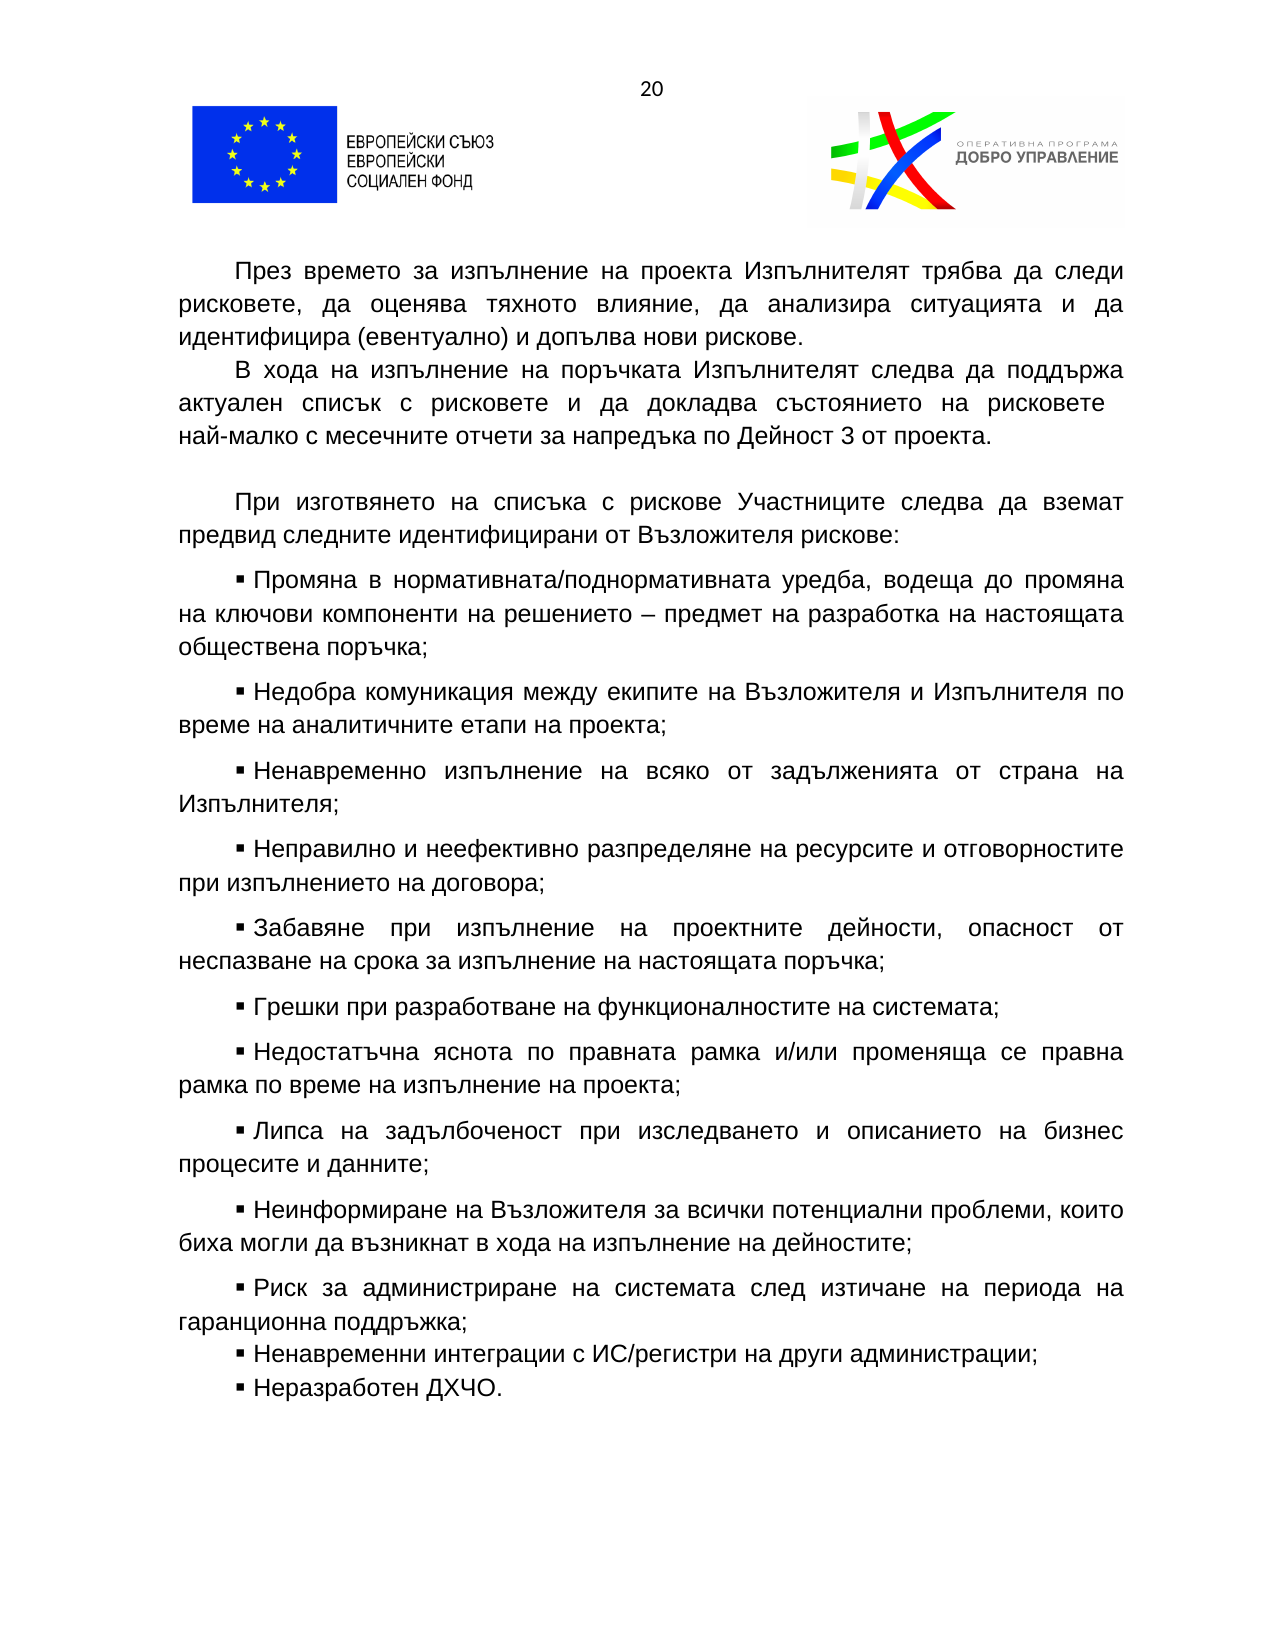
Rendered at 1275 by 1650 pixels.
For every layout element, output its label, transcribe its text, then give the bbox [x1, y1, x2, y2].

list Ненавременни интеграции с ИС/регистри на други администрации; [178, 1339, 1125, 1368]
list Грешки при разработване на функционалностите на системата; [178, 992, 1125, 1021]
list Недостатъчна яснота по правната рамка и/или променяща се правна рамка по време на изпълнение на проекта; [178, 1037, 1125, 1099]
text При изготвянето на списъка с рискове Участниците следва да вземат предвид следните идентифицирани от Възложителя рискове: [178, 487, 1125, 549]
list Липса на задълбоченост при изследването и описанието на бизнес процесите и данните; [178, 1116, 1125, 1178]
list Неразработен ДХЧО. [178, 1373, 1125, 1401]
list Промяна в нормативната/поднормативната уредба, водеща до промяна на ключови компоненти на решението – предмет на разработка на настоящата обществена поръчка; [178, 566, 1125, 660]
list Забавяне при изпълнение на проектните дейности, опасност от неспазване на срока за изпълнение на настоящата поръчка; [178, 913, 1125, 975]
list Ненавременно изпълнение на всяко от задълженията от страна на Изпълнителя; [178, 756, 1125, 818]
text През времето за изпълнение на проекта Изпълнителят трябва да следи рисковете, да оценява тяхното влияние, да анализира ситуацията и да идентифицира (евентуално) и допълва нови рискове. [178, 256, 1125, 351]
list Недобра комуникация между екипите на Възложителя и Изпълнителя по време на аналитичните етапи на проекта; [178, 677, 1125, 739]
list Риск за администриране на системата след изтичане на периода на гаранционна поддръжка; [178, 1273, 1125, 1335]
list Неинформиране на Възложителя за всички потенциални проблеми, които биха могли да възникнат в хода на изпълнение на дейностите; [178, 1195, 1125, 1257]
list Неправилно и неефективно разпределяне на ресурсите и отговорностите при изпълнението на договора; [178, 834, 1125, 896]
text В хода на изпълнение на поръчката Изпълнителят следва да поддържа актуален списък с рисковете и да докладва състоянието на рисковете най-малко с месечните отчети за напредъка по Дейност 3 от проекта. [178, 355, 1125, 450]
